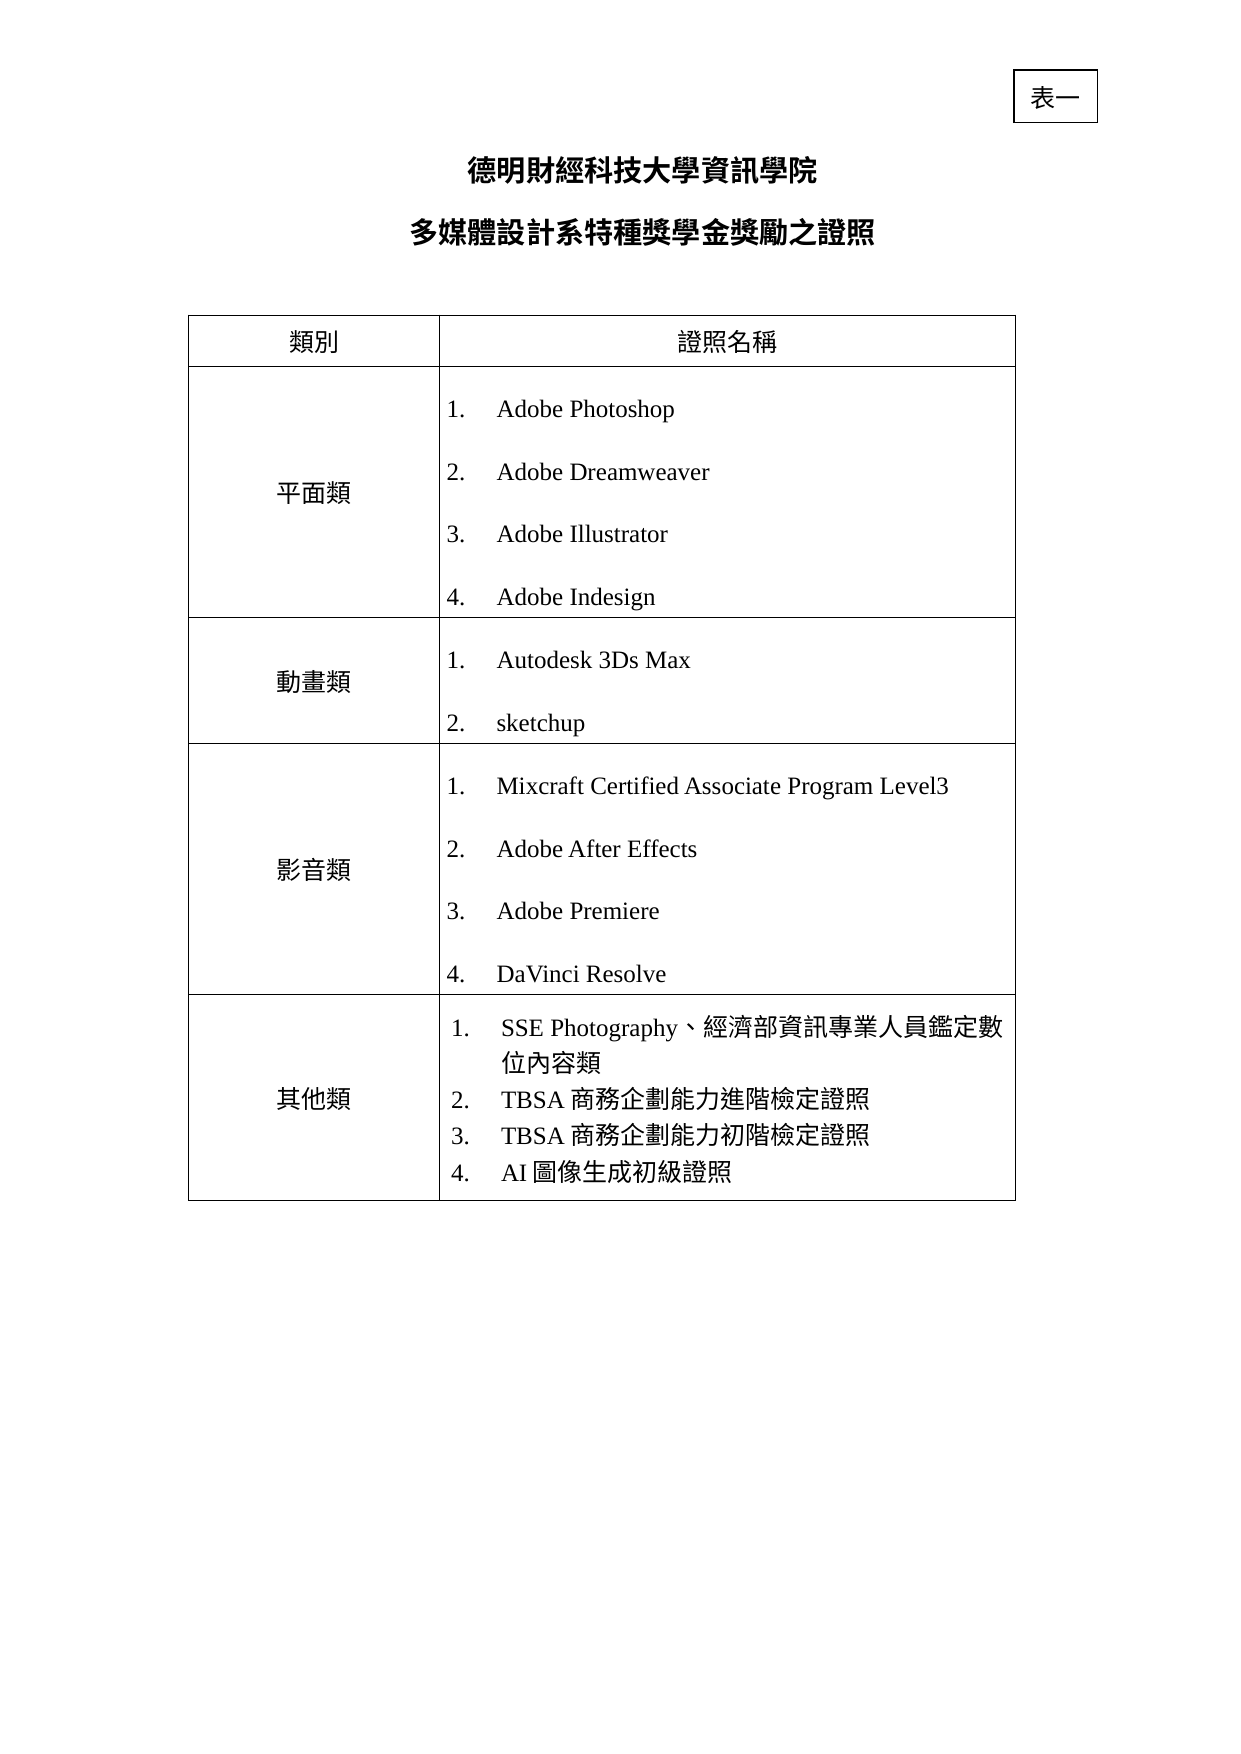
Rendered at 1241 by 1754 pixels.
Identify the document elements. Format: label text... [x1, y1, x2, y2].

table_cell 平面類 [189, 367, 439, 617]
table_cell Mixcraft Certified Associate Program Level3 Adobe After Effects Adobe Premiere DaVinci Resolve [440, 744, 1015, 994]
text 德明財經科技大學資訊學院 [148, 127, 1137, 189]
text 多媒體設計系特種獎學金獎勵之證照 [148, 189, 1137, 252]
table_header 證照名稱 [440, 316, 1015, 366]
table_cell SSE Photography、經濟部資訊專業人員鑑定數位內容類 TBSA商務企劃能力進階檢定證照 TBSA商務企劃能力初階檢定證照 AI圖像生成初級證照 [440, 995, 1015, 1200]
table_cell 其他類 [189, 995, 439, 1200]
table_header 類別 [189, 316, 439, 366]
table_cell Adobe Photoshop Adobe Dreamweaver Adobe Illustrator Adobe Indesign [440, 367, 1015, 617]
text 表一 [1030, 78, 1082, 114]
table_cell Autodesk 3Ds Max sketchup [440, 618, 1015, 743]
table_cell 影音類 [189, 744, 439, 994]
table_cell 動畫類 [189, 618, 439, 743]
text [1015, 71, 1097, 122]
